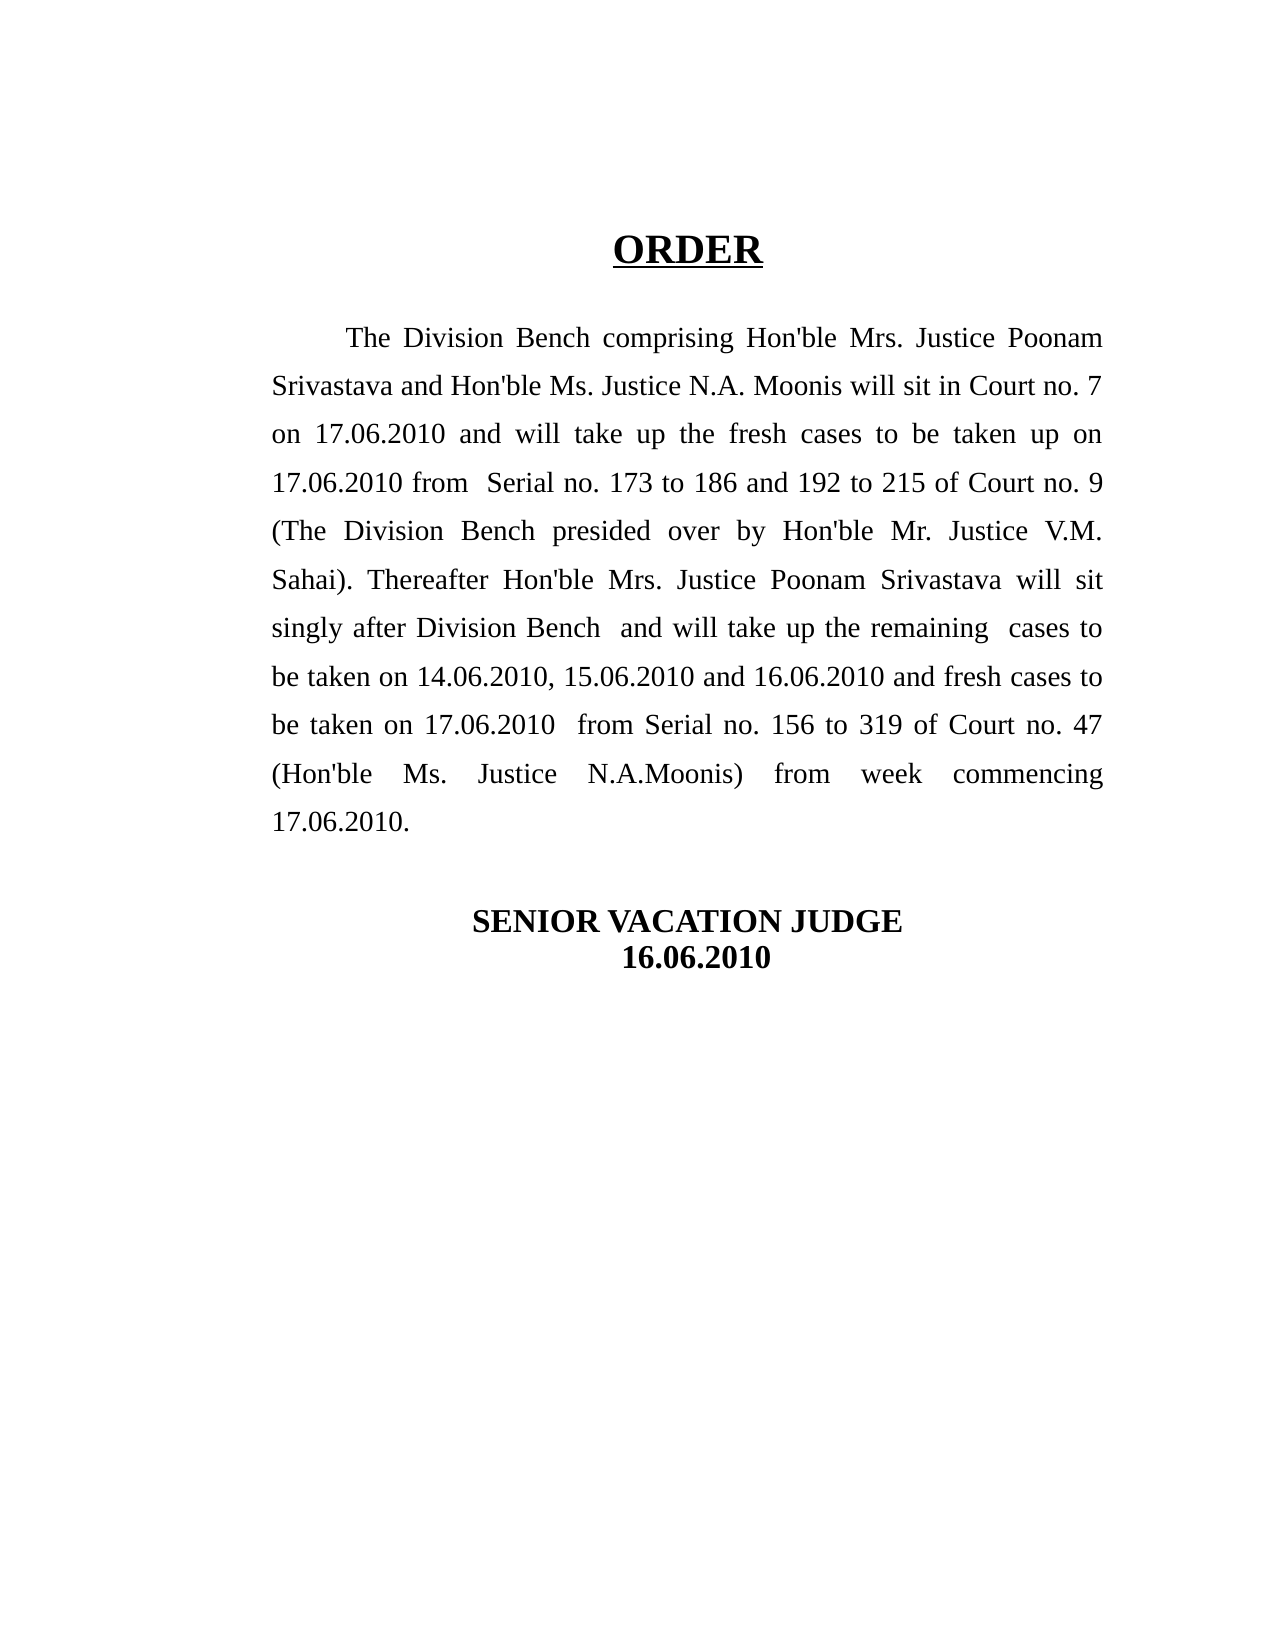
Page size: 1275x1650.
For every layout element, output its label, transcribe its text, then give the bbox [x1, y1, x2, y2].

text SENIOR VACATION JUDGE [271, 902, 1104, 939]
text The Division Bench comprising Hon'ble Mrs. Justice Poonam Srivastava and Hon'ble Ms. Justice N.A. Moonis will sit in Court no. 7 on 17.06.2010 and will take up the fresh cases to be taken up on 17.06.2010 from Serial no. 173 to 186 and 192 to 215 of Court no. 9 (The Division Bench presided over by Hon'ble Mr. Justice V.M. Sahai). Thereafter Hon'ble Mrs. Justice Poonam Srivastava will sit singly after Division Bench and will take up the remaining cases to be taken on 14.06.2010, 15.06.2010 and 16.06.2010 and fresh cases to be taken on 17.06.2010 from Serial no. 156 to 319 of Court no. 47 (Hon'ble Ms. Justice N.A.Moonis) from week commencing 17.06.2010. [271, 321, 1104, 838]
text ORDER [271, 226, 1104, 273]
text 16.06.2010 [271, 939, 1104, 976]
